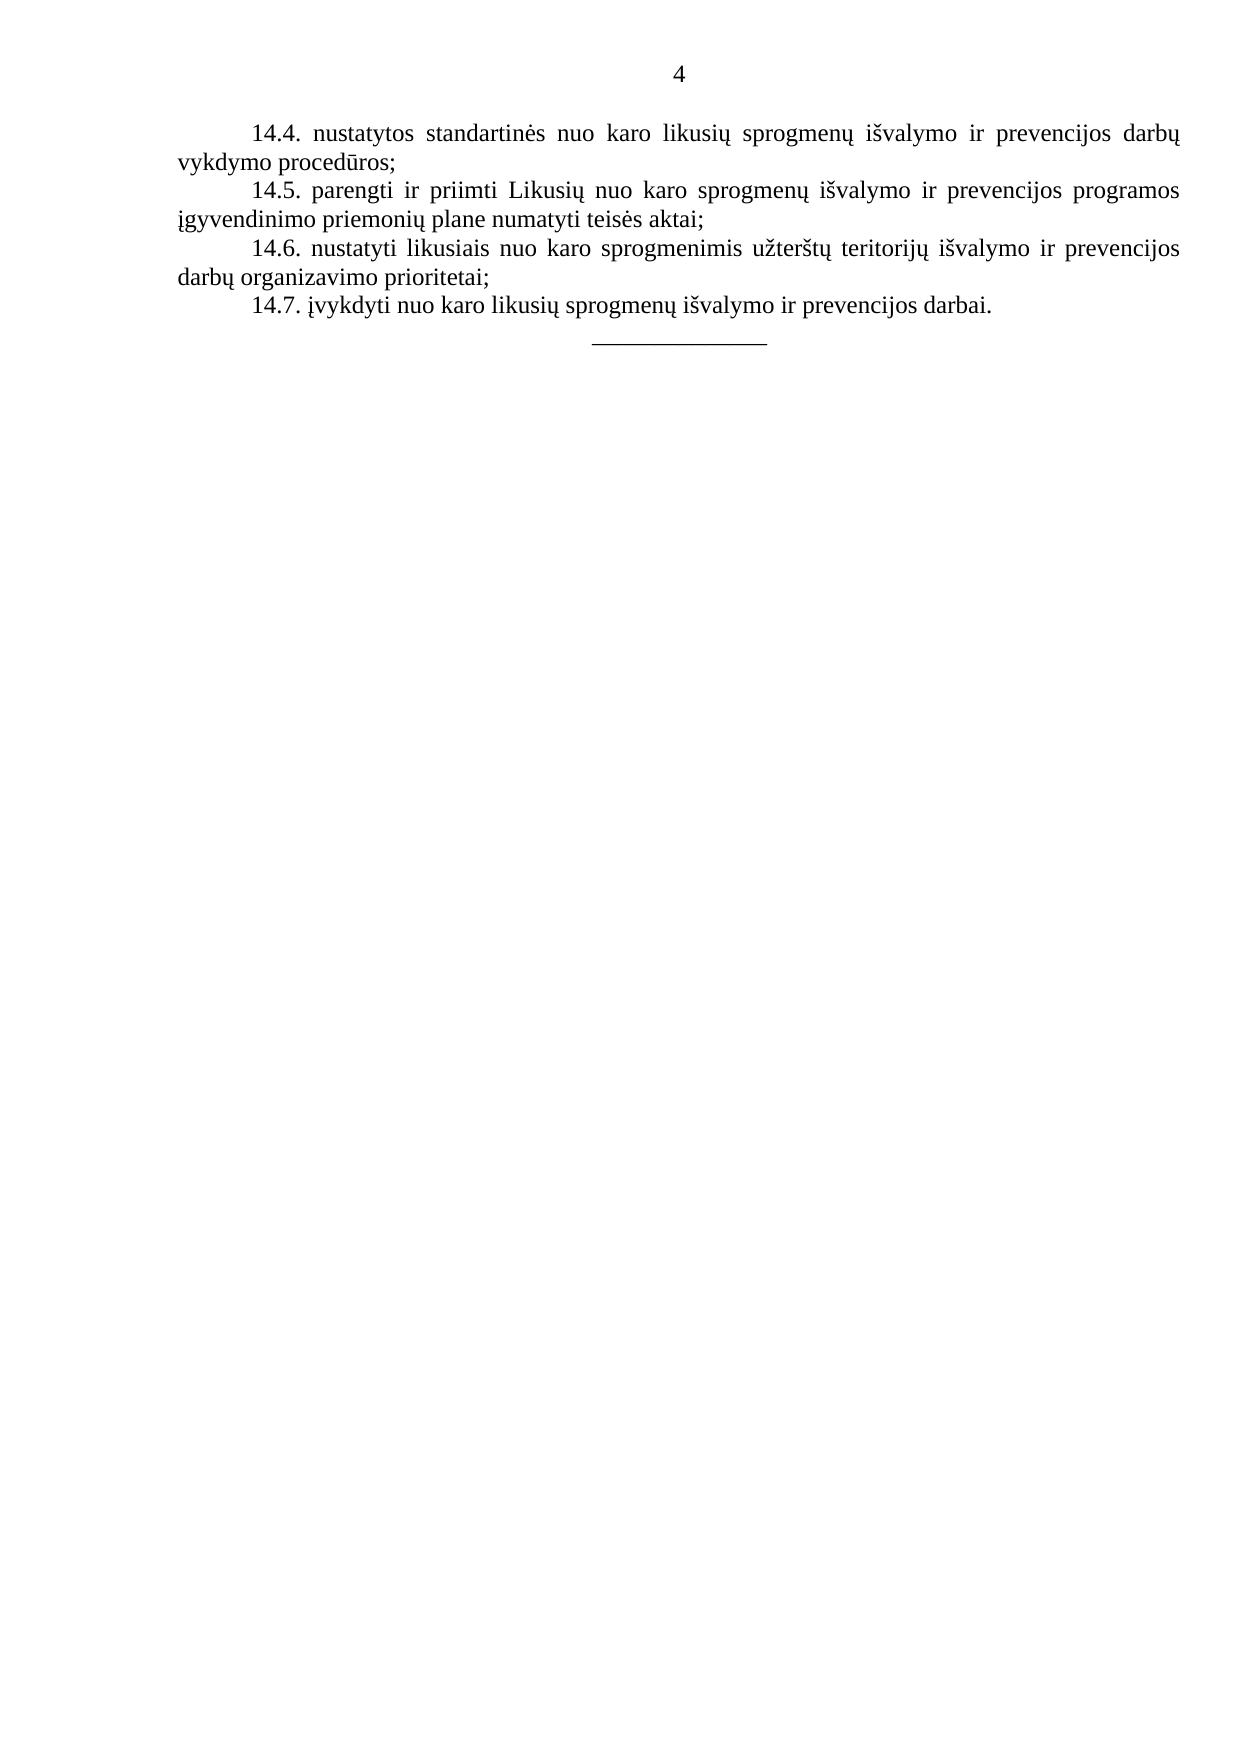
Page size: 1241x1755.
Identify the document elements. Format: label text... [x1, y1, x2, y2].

text 14.4. nustatytos standartinės nuo karo likusių sprogmenų išvalymo ir prevencijos darbų vykdymo procedūros; [177, 118, 1181, 176]
text 14.5. parengti ir priimti Likusių nuo karo sprogmenų išvalymo ir prevencijos programos įgyvendinimo priemonių plane numatyti teisės aktai; [177, 176, 1181, 233]
text 14.6. nustatyti likusiais nuo karo sprogmenimis užterštų teritorijų išvalymo ir prevencijos darbų organizavimo prioritetai; [177, 233, 1181, 291]
text ______________ [177, 319, 1181, 348]
text 14.7. įvykdyti nuo karo likusių sprogmenų išvalymo ir prevencijos darbai. [177, 291, 1181, 319]
